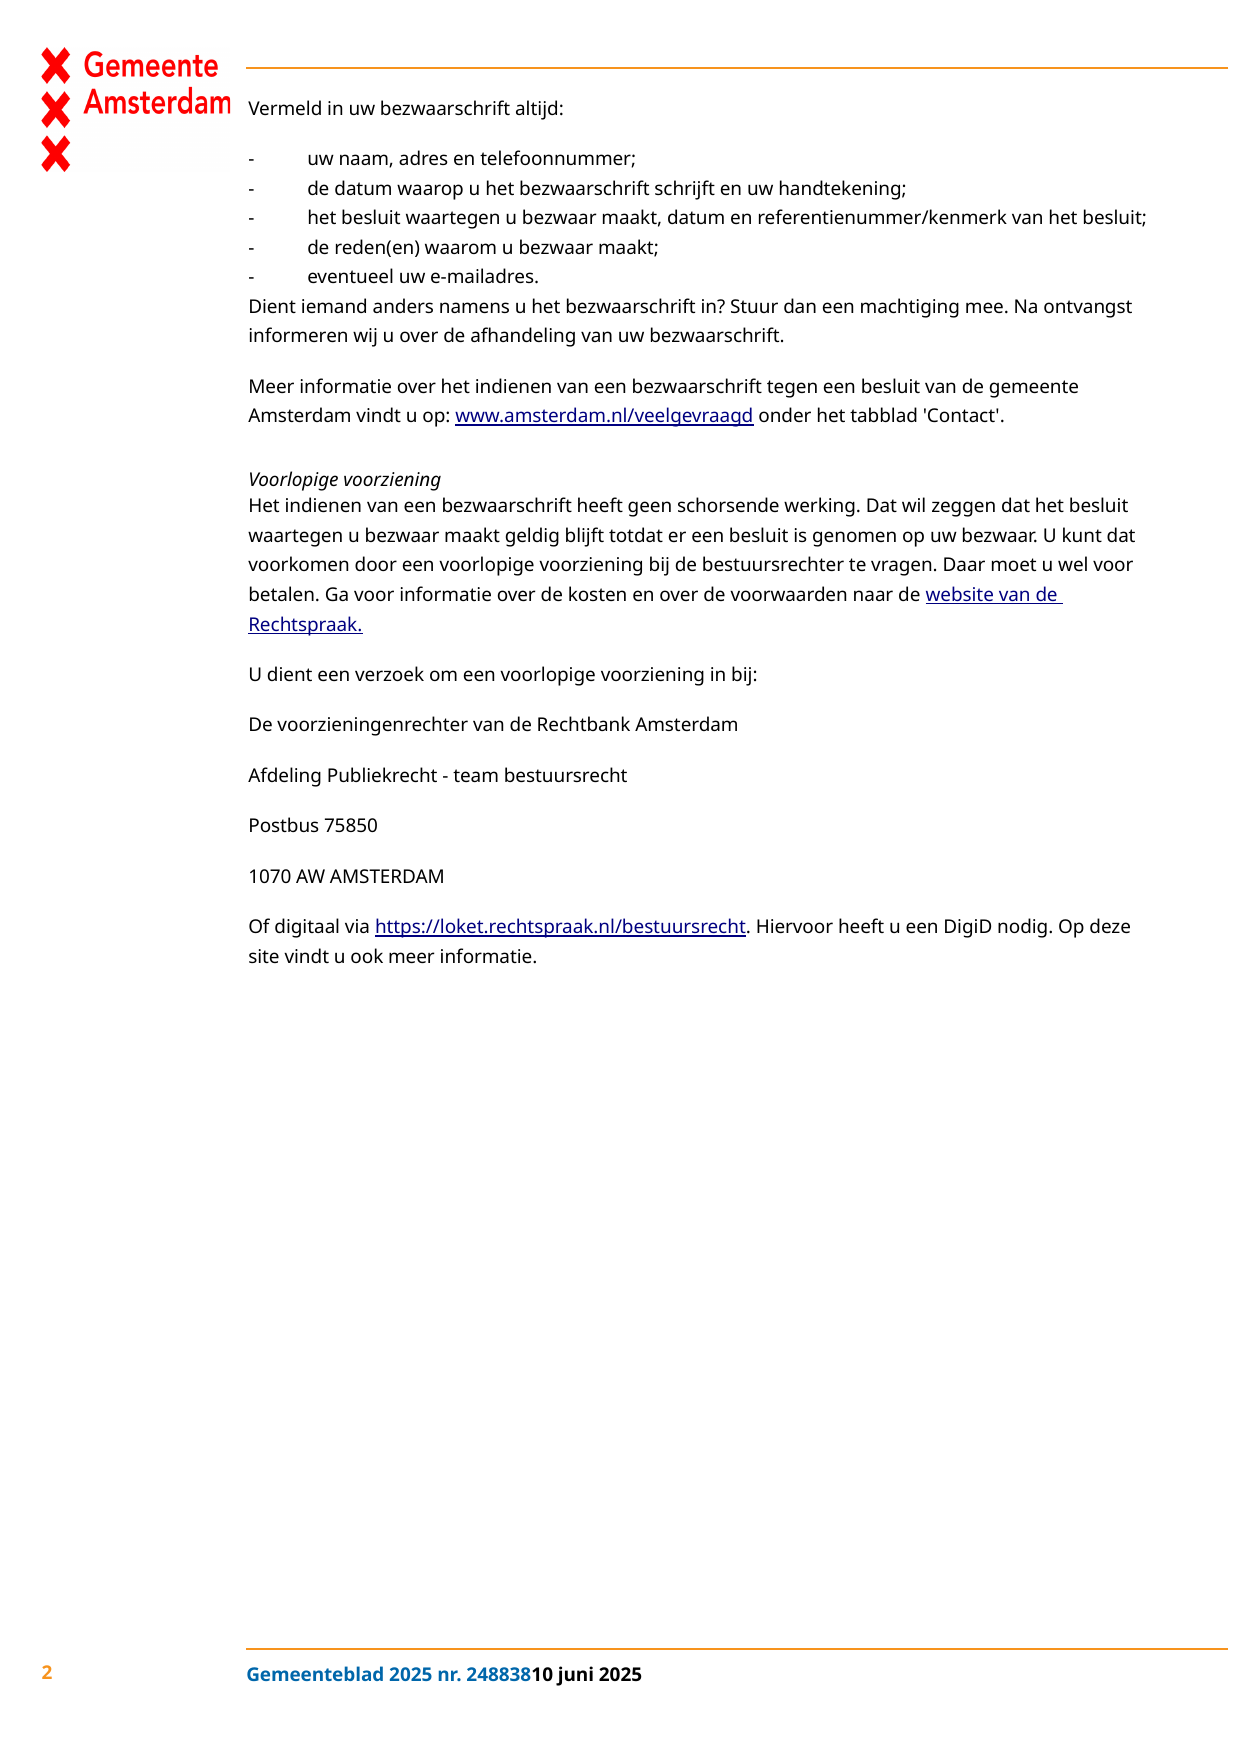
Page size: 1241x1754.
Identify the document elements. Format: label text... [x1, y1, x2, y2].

list uw naam, adres en telefoonnummer; [248, 145, 1152, 171]
text Afdeling Publiekrecht - team bestuursrecht [248, 762, 1152, 788]
list de reden(en) waarom u bezwaar maakt; [248, 234, 1152, 260]
text U dient een verzoek om een voorlopige voorziening in bij: [248, 661, 1152, 687]
text Vermeld in uw bezwaarschrift altijd: [248, 95, 1152, 121]
text Of digitaal via https://loket.rechtspraak.nl/bestuursrecht. Hiervoor heeft u een DigiD nodig. Op deze site vindt u ook meer informatie. [248, 913, 1152, 968]
list eventueel uw e-mailadres. [248, 263, 1152, 289]
list het besluit waartegen u bezwaar maakt, datum en referentienummer/kenmerk van het besluit; [248, 204, 1152, 230]
text Postbus 75850 [248, 812, 1152, 838]
list de datum waarop u het bezwaarschrift schrijft en uw handtekening; [248, 175, 1152, 201]
text Voorlopige voorziening [248, 467, 1152, 492]
picture [41, 47, 231, 172]
text 1070 AW AMSTERDAM [248, 863, 1152, 888]
text De voorzieningenrechter van de Rechtbank Amsterdam [248, 712, 1152, 737]
text Het indienen van een bezwaarschrift heeft geen schorsende werking. Dat wil zeggen dat het besluit waartegen u bezwaar maakt geldig blijft totdat er een besluit is genomen op uw bezwaar. U kunt dat voorkomen door een voorlopige voorziening bij de bestuursrechter te vragen. Daar moet u wel voor betalen. Ga voor informatie over de kosten en over de voorwaarden naar de website van de Rechtspraak. [248, 492, 1152, 636]
text Dient iemand anders namens u het bezwaarschrift in? Stuur dan een machtiging mee. Na ontvangst informeren wij u over de afhandeling van uw bezwaarschrift. [248, 293, 1152, 348]
text Meer informatie over het indienen van een bezwaarschrift tegen een besluit van de gemeente Amsterdam vindt u op: www.amsterdam.nl/veelgevraagd onder het tabblad 'Contact'. [248, 373, 1152, 428]
